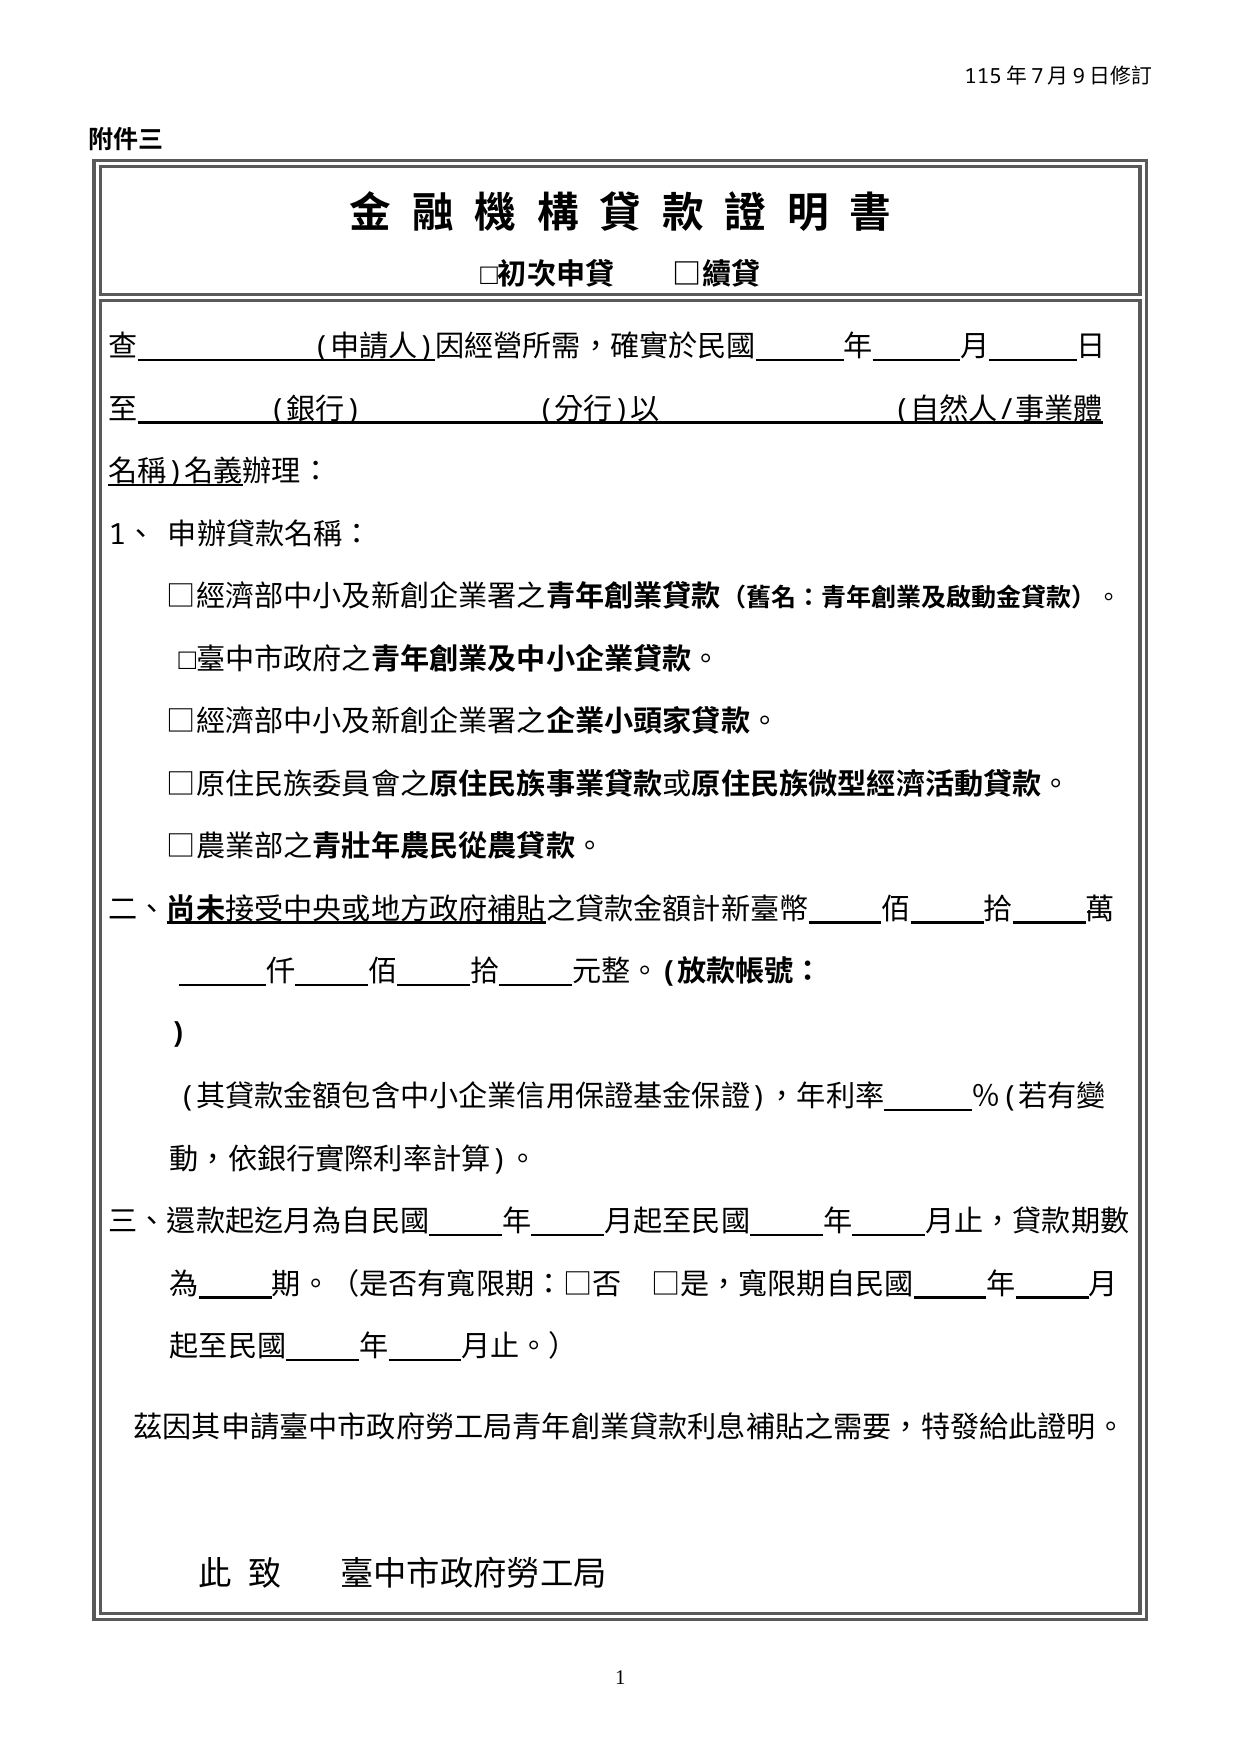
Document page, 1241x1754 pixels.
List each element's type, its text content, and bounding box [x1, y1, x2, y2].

table_header 金 融 機 構 貸 款 證 明 書 □初次申貸 □續貸 [97, 162, 1143, 293]
text 附件三 [89, 96, 1152, 158]
table_cell 查 (申請人)因經營所需，確實於民國 年 月 日至 (銀行) (分行)以 (自然人/事業體名稱)名義辦理： 申辦貸款名稱： □經濟部中小及新創企業署之青年創業貸款（舊名：青年創業及啟動金貸款）。 □臺中市政府之青年創業及中小企業貸款。 □經濟部中小及新創企業署之企業小頭家貸款。 □原住民族委員會之原住民族事業貸款或原住民族微型經濟活動貸款。 □農業部之青壯年農民從農貸款。 二、尚未接受中央或地方政府補貼之貸款金額計新臺幣 佰 拾 萬 仟 佰 拾 元整。(放款帳號： ) (其貸款金額包含中小企業信用保證基金保證)，年利率 ％(若有變動，依銀行實際利率計算)。 三、還款起迄月為自民國 年 月起至民國 年 月止，貸款期數為 期。（是否有寬限期：□否 □是，寬限期自民國 年 月起至民國 年 月止。） 茲因其申請臺中市政府勞工局青年創業貸款利息補貼之需要，特發給此證明。 此 致 臺中市政府勞工局 [97, 293, 1143, 1612]
